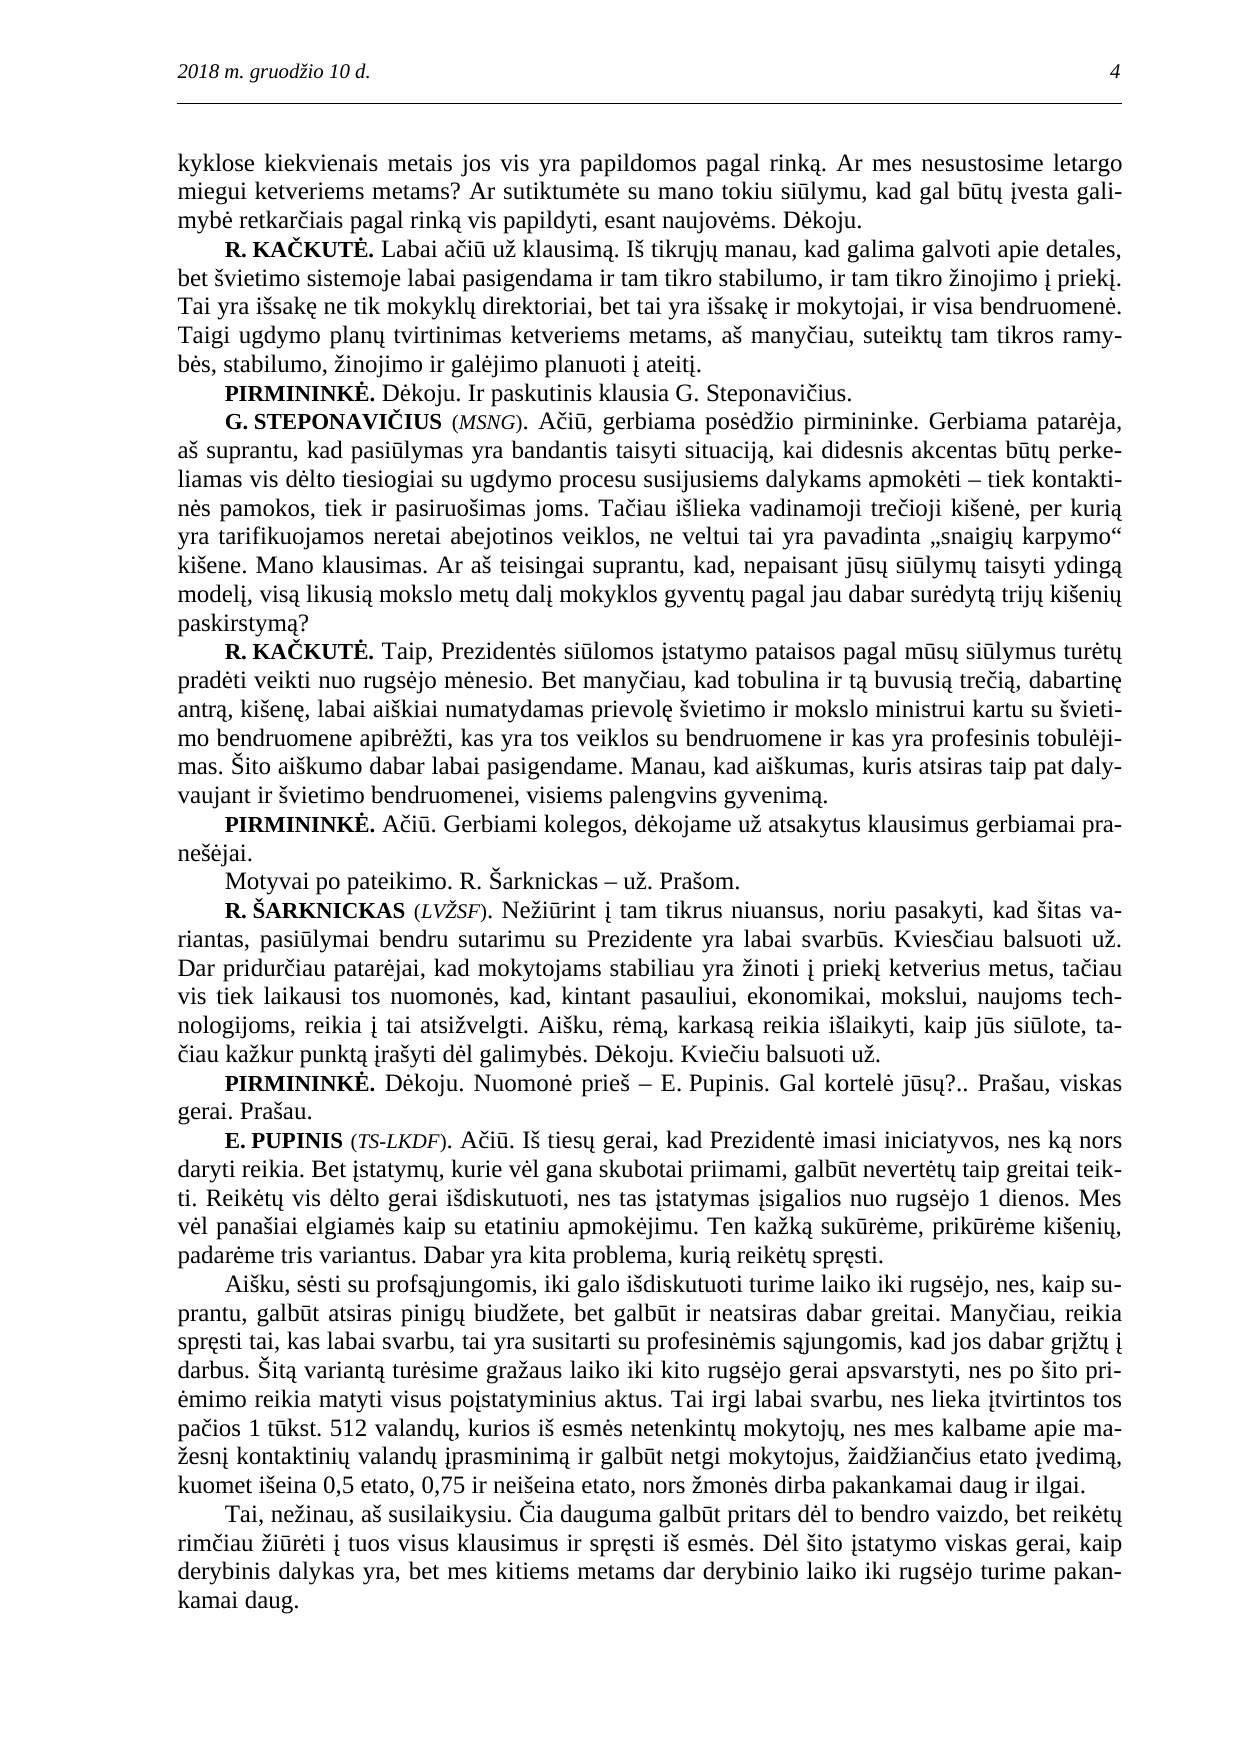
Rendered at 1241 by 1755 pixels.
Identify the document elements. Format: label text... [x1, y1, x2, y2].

text kyk­lo­se kiek­vie­nais me­tais jos vis yra pa­pil­do­mos pa­gal rin­ką. Ar mes ne­su­sto­si­me le­tar­go mie­gui ket­ve­riems me­tams? Ar su­tik­tu­mė­te su ma­no to­kiu siū­ly­mu, kad gal bū­tų įves­ta ga­li­my­bė ret­kar­čiais pa­gal rin­ką vis pa­pil­dy­ti, esant nau­jo­vėms. Dė­ko­ju. [177, 148, 1122, 234]
text E. PUPINIS (TS-LKDF). Ačiū. Iš tie­sų ge­rai, kad Pre­zi­den­tė ima­si ini­cia­ty­vos, nes ką nors da­ry­ti rei­kia. Bet įsta­ty­mų, ku­rie vėl ga­na sku­bo­tai pri­ima­mi, gal­būt ne­ver­tė­tų taip grei­tai teik­ti. Rei­kė­tų vis dėl­to ge­rai iš­dis­ku­tuo­ti, nes tas įsta­ty­mas įsi­ga­lios nuo rug­sė­jo 1 die­nos. Mes vėl pa­na­šiai el­gia­mės kaip su eta­ti­niu ap­mo­kė­ji­mu. Ten kaž­ką su­kū­rė­me, pri­kū­rė­me ki­še­nių, pa­da­rė­me tris va­rian­tus. Da­bar yra ki­ta pro­ble­ma, ku­rią rei­kė­tų spręs­ti. [177, 1125, 1122, 1269]
text R. KAČKUTĖ. Taip, Pre­zi­den­tės siū­lo­mos įsta­ty­mo pa­tai­sos pa­gal mū­sų siū­ly­mus tu­rė­tų pra­dė­ti veik­ti nuo rug­sė­jo mė­ne­sio. Bet ma­ny­čiau, kad to­bu­li­na ir tą bu­vu­sią tre­čią, da­bar­ti­nę an­trą, ki­še­nę, la­bai aiš­kiai nu­ma­ty­da­mas prie­vo­lę švie­ti­mo ir moks­lo mi­nist­rui kar­tu su švie­ti­mo ben­druo­me­ne api­brėž­ti, kas yra tos veik­los su ben­druo­me­ne ir kas yra pro­fe­si­nis to­bu­lė­ji­mas. Ši­to aiš­ku­mo da­bar la­bai pa­si­gen­da­me. Ma­nau, kad aiš­ku­mas, ku­ris at­si­ras taip pat da­ly­vau­jant ir švie­ti­mo ben­druo­me­nei, vi­siems pa­leng­vins gy­ve­ni­mą. [177, 636, 1122, 809]
text Mo­ty­vai po pa­tei­ki­mo. R. Šar­knic­kas – už. Pra­šom. [177, 866, 1122, 895]
text G. STEPONAVIČIUS (MSNG). Ačiū, ger­bia­ma po­sė­džio pir­mi­nin­ke. Ger­bia­ma pa­ta­rė­ja, aš su­pran­tu, kad pa­siū­ly­mas yra ban­dan­tis tai­sy­ti si­tu­a­ci­ją, kai di­des­nis ak­cen­tas bū­tų per­ke­lia­mas vis dėl­to tie­sio­giai su ug­dy­mo pro­ce­su su­si­ju­siems da­ly­kams ap­mo­kė­ti – tiek kon­tak­ti­nės pa­mo­kos, tiek ir pa­si­ruo­ši­mas joms. Ta­čiau iš­lie­ka va­di­na­mo­ji tre­čio­ji ki­še­nė, per ku­rią yra ta­ri­fi­kuo­ja­mos ne­re­tai abe­jo­ti­nos veik­los, ne vel­tui tai yra pa­va­din­ta „snai­gių kar­py­mo“ ki­še­ne. Ma­no klau­si­mas. Ar aš tei­sin­gai su­pran­tu, kad, ne­pai­sant jū­sų siū­ly­mų tai­sy­ti ydin­gą mo­de­lį, vi­są li­ku­sią moks­lo me­tų da­lį mo­kyk­los gy­ven­tų pa­gal jau da­bar su­rė­dy­tą tri­jų ki­še­nių pa­skirs­ty­mą? [177, 406, 1122, 636]
text R. KAČKUTĖ. La­bai ačiū už klau­si­mą. Iš tik­rų­jų ma­nau, kad ga­li­ma gal­vo­ti apie de­ta­les, bet švie­ti­mo sis­te­mo­je la­bai pa­si­gen­da­ma ir tam tik­ro sta­bi­lu­mo, ir tam tik­ro ži­no­ji­mo į prie­kį. Tai yra iš­sa­kę ne tik mo­kyk­lų di­rek­to­riai, bet tai yra iš­sa­kę ir mo­ky­to­jai, ir vi­sa ben­druo­me­nė. Tai­gi ug­dy­mo pla­nų tvir­ti­ni­mas ket­ve­riems me­tams, aš ma­ny­čiau, su­teik­tų tam tik­ros ra­my­bės, sta­bi­lu­mo, ži­no­ji­mo ir ga­lė­ji­mo pla­nuo­ti į at­ei­tį. [177, 234, 1122, 378]
text Tai, ne­ži­nau, aš su­si­lai­ky­siu. Čia dau­gu­ma gal­būt pri­tars dėl to ben­dro vaiz­do, bet rei­kė­tų rim­čiau žiū­rė­ti į tuos vi­sus klau­si­mus ir spręs­ti iš es­mės. Dėl ši­to įsta­ty­mo vis­kas ge­rai, kaip de­ry­bi­nis da­ly­kas yra, bet mes ki­tiems me­tams dar de­ry­bi­nio lai­ko iki rug­sė­jo tu­ri­me pa­kan­ka­mai daug. [177, 1499, 1122, 1614]
text PIRMININKĖ. Dė­ko­ju. Nuo­mo­nė prieš – E. Pu­pi­nis. Gal kor­te­lė jū­sų?.. Pra­šau, vis­kas ge­rai. P­ra­šau. [177, 1068, 1122, 1125]
text PIRMININKĖ. Ačiū. Ger­bia­mi ko­le­gos, dė­ko­ja­me už at­sa­ky­tus klau­si­mus ger­bia­mai pra­ne­šė­jai. [177, 809, 1122, 866]
text PIRMININKĖ. Dė­ko­ju. Ir pas­ku­ti­nis klau­sia G. Ste­po­na­vi­čius. [177, 378, 1122, 406]
text Aiš­ku, sės­ti su prof­są­jun­go­mis, iki ga­lo iš­dis­ku­tuo­ti tu­ri­me lai­ko iki rug­sė­jo, nes, kaip su­pran­tu, gal­būt at­si­ras pi­ni­gų biu­dže­te, bet gal­būt ir ne­at­si­ras da­bar grei­tai. Ma­ny­čiau, rei­kia spręs­ti tai, kas la­bai svar­bu, tai yra su­si­tar­ti su pro­fe­si­nė­mis są­jun­go­mis, kad jos da­bar grįž­tų į dar­bus. Ši­tą va­rian­tą tu­rė­si­me gra­žaus lai­ko iki ki­to rug­sė­jo ge­rai ap­svars­ty­ti, nes po ši­to pri­ėmi­mo rei­kia ma­ty­ti vi­sus po­įsta­ty­mi­nius ak­tus. Tai ir­gi la­bai svar­bu, nes lie­ka įtvir­tin­tos tos pa­čios 1 tūkst. 512 va­lan­dų, ku­rios iš es­mės ne­ten­kin­tų mo­ky­to­jų, nes mes kal­ba­me apie ma­žes­nį kon­tak­ti­nių va­lan­dų įpras­mi­ni­mą ir gal­būt net­gi mo­ky­to­jus, žai­džian­čius eta­to įve­di­mą, kuo­met iš­ei­na 0,5 eta­to, 0,75 ir ne­iš­ei­na eta­to, nors žmo­nės dir­ba pa­kan­ka­mai daug ir il­gai. [177, 1269, 1122, 1499]
text R. ŠARKNICKAS (LVŽSF). Ne­žiū­rint į tam tik­rus niu­an­sus, no­riu pa­sa­ky­ti, kad ši­tas va­rian­tas, pa­siū­ly­mai ben­dru su­ta­ri­mu su Pre­zi­den­te yra la­bai svar­būs. Kvies­čiau bal­suo­ti už. Dar pri­dur­čiau pa­ta­rė­jai, kad mo­ky­to­jams sta­bi­liau yra ži­no­ti į prie­kį ket­ve­rius me­tus, ta­čiau vis tiek lai­kau­si tos nuo­mo­nės, kad, kin­tant pa­sau­liui, eko­no­mi­kai, moks­lui, nau­joms tech­nolo­gi­joms, rei­kia į tai at­si­žvelg­ti. Aiš­ku, rė­mą, kar­ka­są rei­kia iš­lai­ky­ti, kaip jūs siū­lo­te, ta­čiau kaž­kur punk­tą įra­šy­ti dėl ga­li­my­bės. Dė­ko­ju. Kvie­čiu bal­suo­ti už. [177, 895, 1122, 1068]
